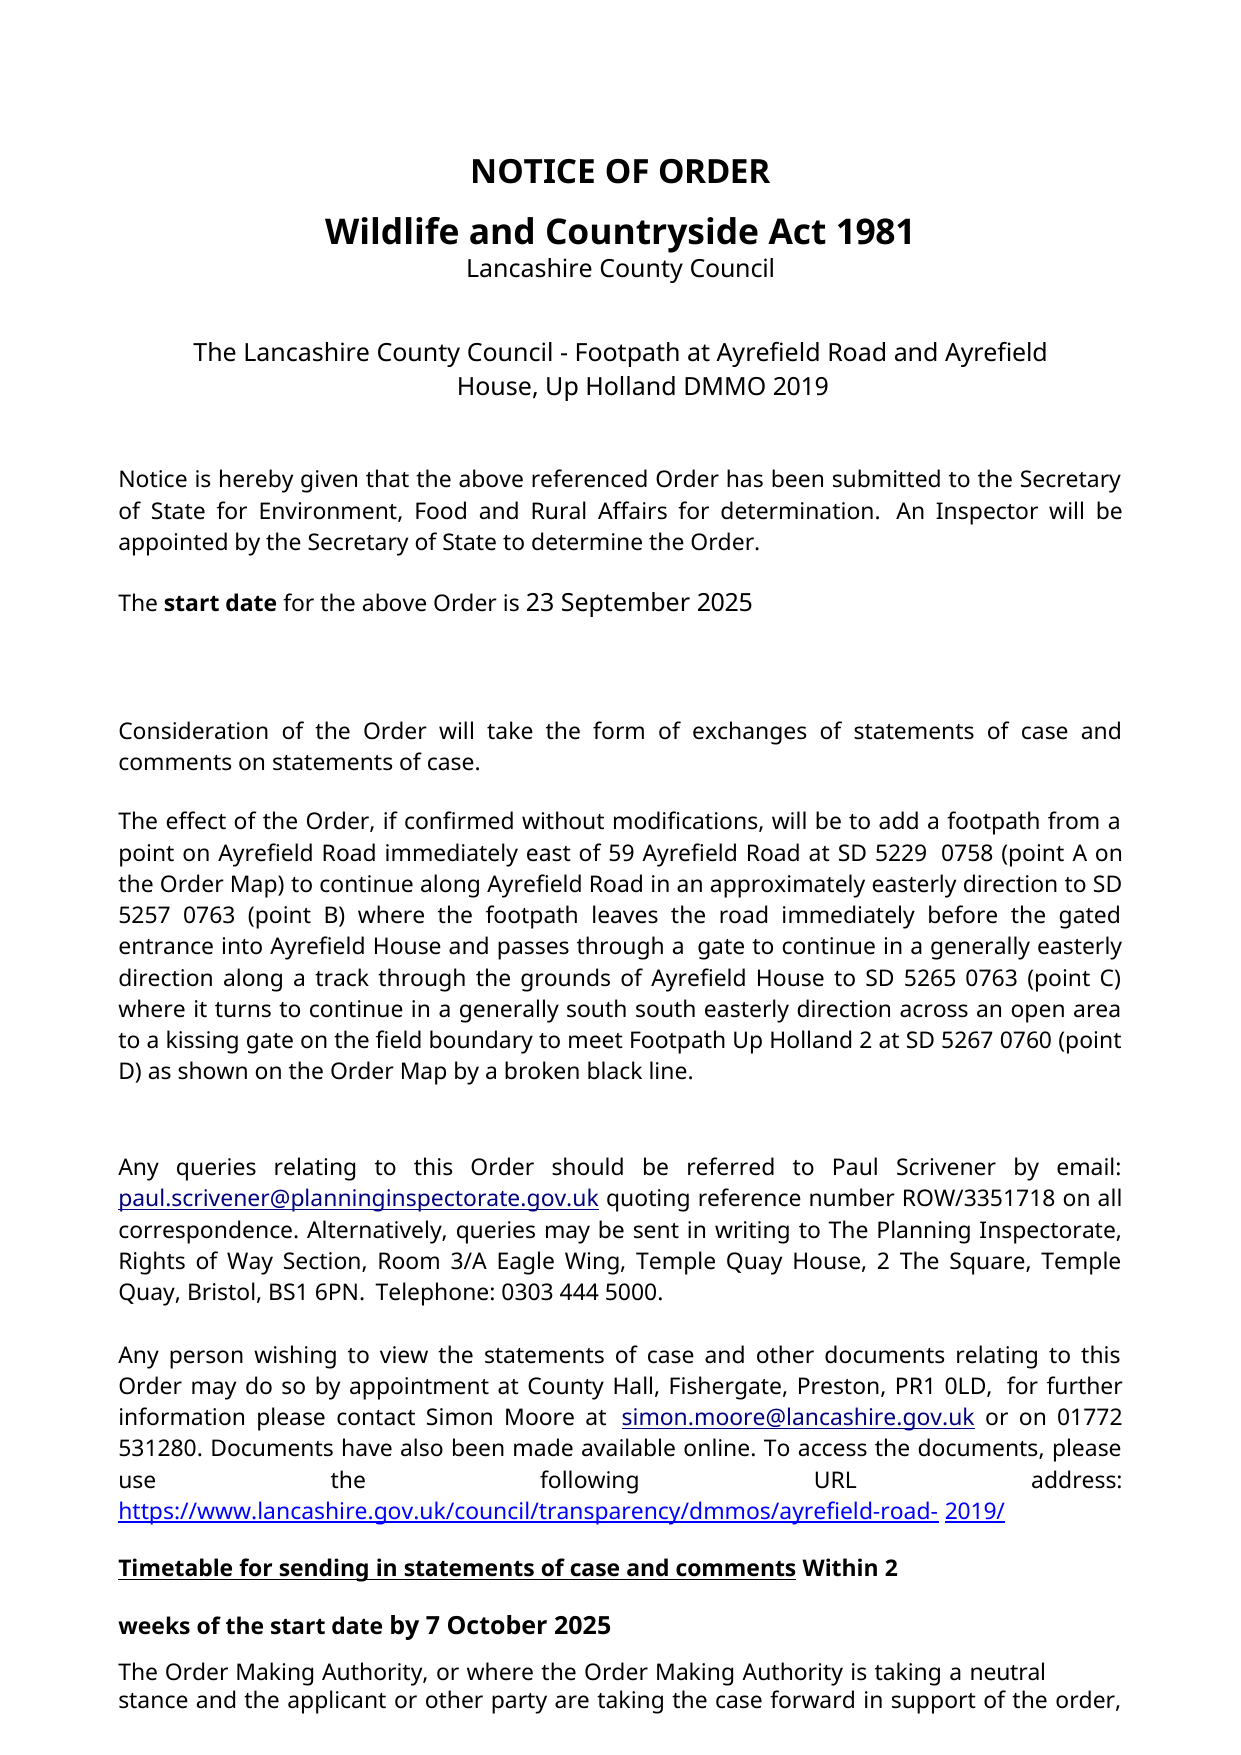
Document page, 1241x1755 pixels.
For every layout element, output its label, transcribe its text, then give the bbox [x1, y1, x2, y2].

text Timetable for sending in statements of case and comments Within 2 weeks of the start date by 7 October 2025 [118, 1531, 958, 1646]
text NOTICE OF ORDER [103, 148, 1137, 193]
text The Order Making Authority, or where the Order Making Authority is taking a neutral [118, 1663, 1137, 1684]
text Wildlife and Countryside Act 1981 [103, 210, 1137, 253]
text Notice is hereby given that the above referenced Order has been submitted to the Secretary of State for Environment, Food and Rural Affairs for determination. An Inspector will be appointed by the Secretary of State to determine the Order. [118, 463, 1123, 557]
text House, Up Holland DMMO 2019 [148, 368, 1137, 402]
text Consideration of the Order will take the form of exchanges of statements of case and comments on statements of case. [118, 715, 1123, 777]
text The start date for the above Order is 23 September 2025 [118, 585, 1137, 619]
text Lancashire County Council [103, 253, 1137, 283]
text stance and the applicant or other party are taking the case forward in support of the order, [118, 1684, 1123, 1716]
text The Lancashire County Council - Footpath at Ayrefield Road and Ayrefield [103, 334, 1137, 368]
text Any queries relating to this Order should be referred to Paul Scrivener by email: paul.scrivener@planninginspectorate.gov.uk quoting reference number ROW/3351718 on all correspondence. Alternatively, queries may be sent in writing to The Planning Inspectorate, Rights of Way Section, Room 3/A Eagle Wing, Temple Quay House, 2 The Square, Temple Quay, Bristol, BS1 6PN. Telephone: 0303 444 5000. [118, 1151, 1123, 1307]
text The effect of the Order, if confirmed without modifications, will be to add a footpath from a point on Ayrefield Road immediately east of 59 Ayrefield Road at SD 5229 0758 (point A on the Order Map) to continue along Ayrefield Road in an approximately easterly direction to SD 5257 0763 (point B) where the footpath leaves the road immediately before the gated entrance into Ayrefield House and passes through a gate to continue in a generally easterly direction along a track through the grounds of Ayrefield House to SD 5265 0763 (point C) where it turns to continue in a generally south south easterly direction across an open area to a kissing gate on the field boundary to meet Footpath Up Holland 2 at SD 5267 0760 (point D) as shown on the Order Map by a broken black line. [118, 805, 1123, 1086]
text Any person wishing to view the statements of case and other documents relating to this Order may do so by appointment at County Hall, Fishergate, Preston, PR1 0LD, for further information please contact Simon Moore at simon.moore@lancashire.gov.uk or on 01772 531280. Documents have also been made available online. To access the documents, please use the following URL address: https://www.lancashire.gov.uk/council/transparency/dmmos/ayrefield-road- 2019/ [118, 1339, 1123, 1526]
